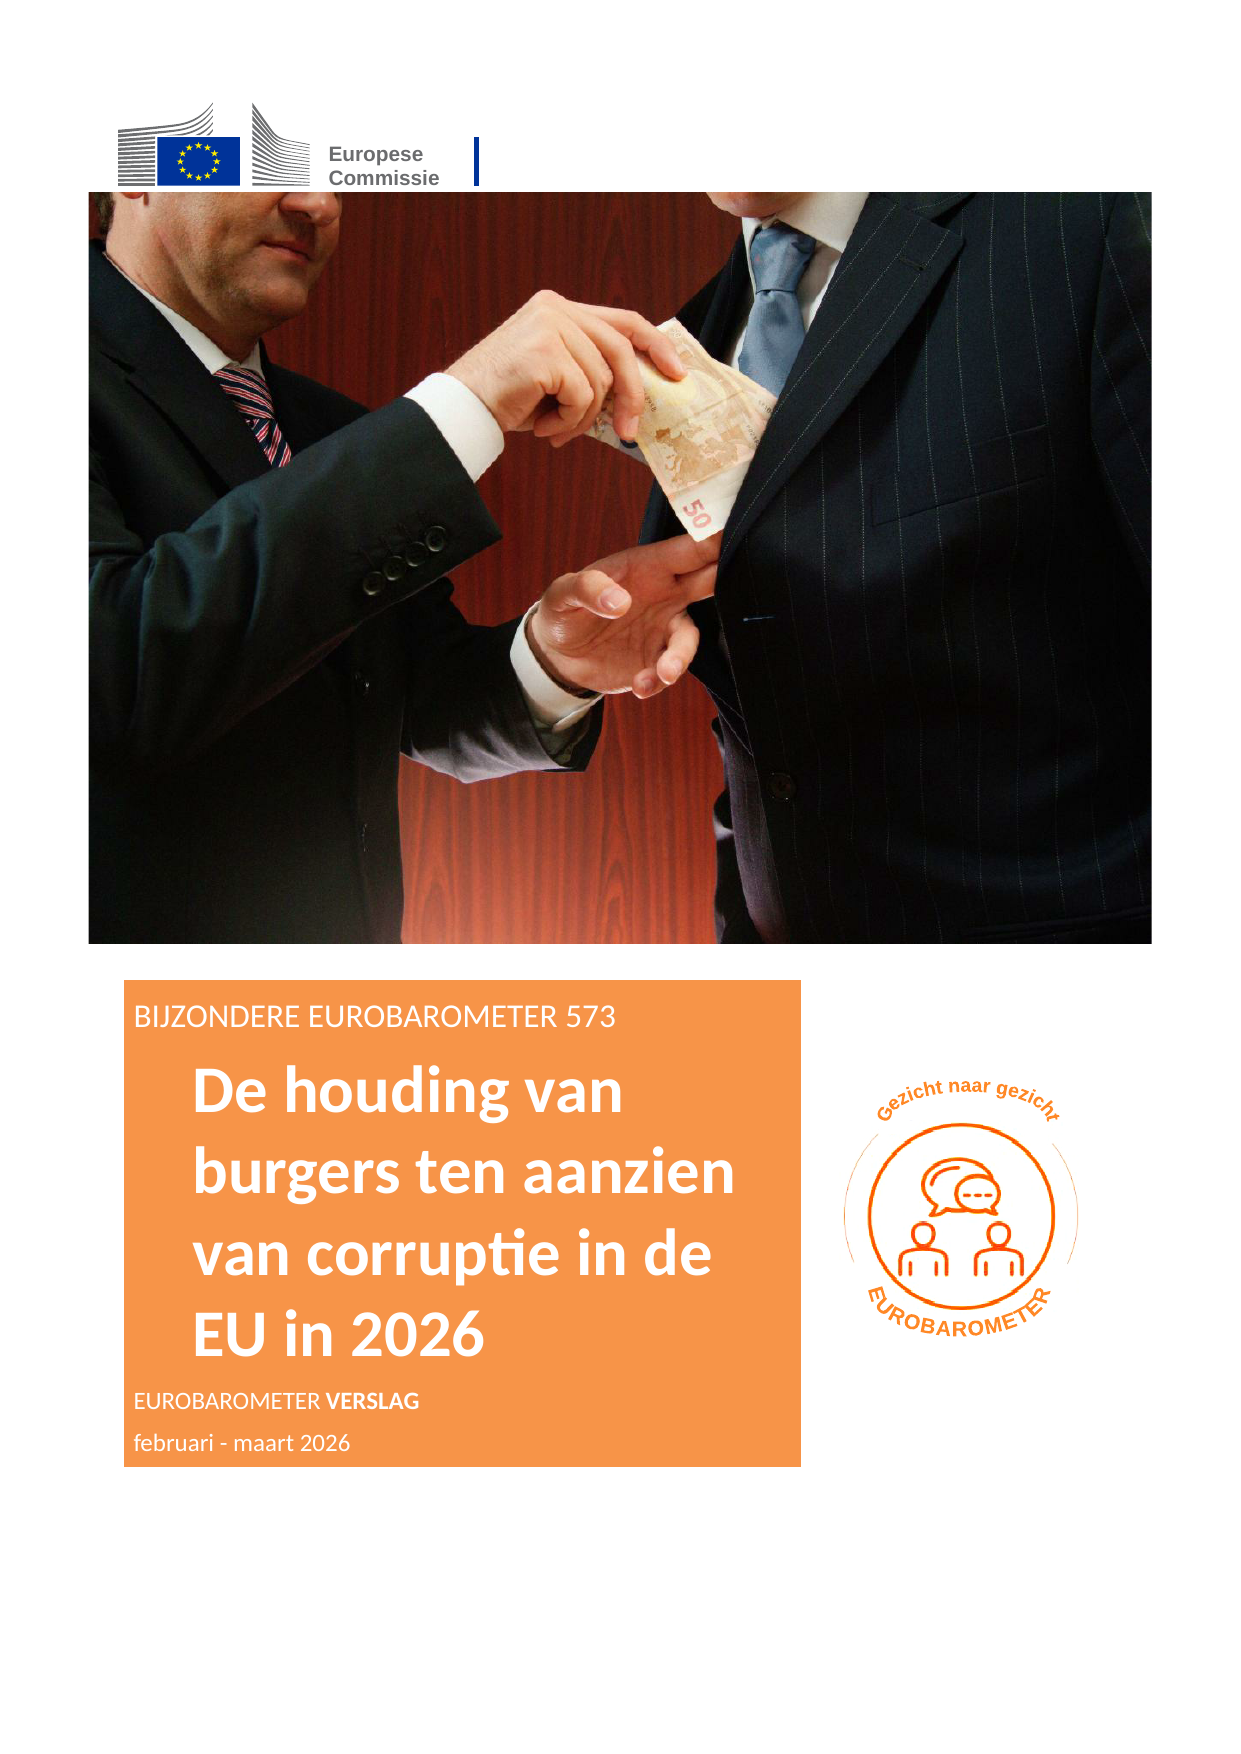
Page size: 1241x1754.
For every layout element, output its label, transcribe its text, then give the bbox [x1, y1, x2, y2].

text De houding van burgers ten aanzien van corruptie in de EU in 2026 [192, 1048, 792, 1373]
picture [88, 192, 1152, 944]
picture [887, 1307, 894, 1314]
text BIJZONDERE EUROBAROMETER 573 [133, 995, 792, 1036]
picture [835, 1120, 1081, 1314]
picture [1022, 1309, 1030, 1314]
text EUROBAROMETER VERSLAG [133, 1385, 792, 1416]
text februari - maart 2026 [133, 1427, 792, 1458]
